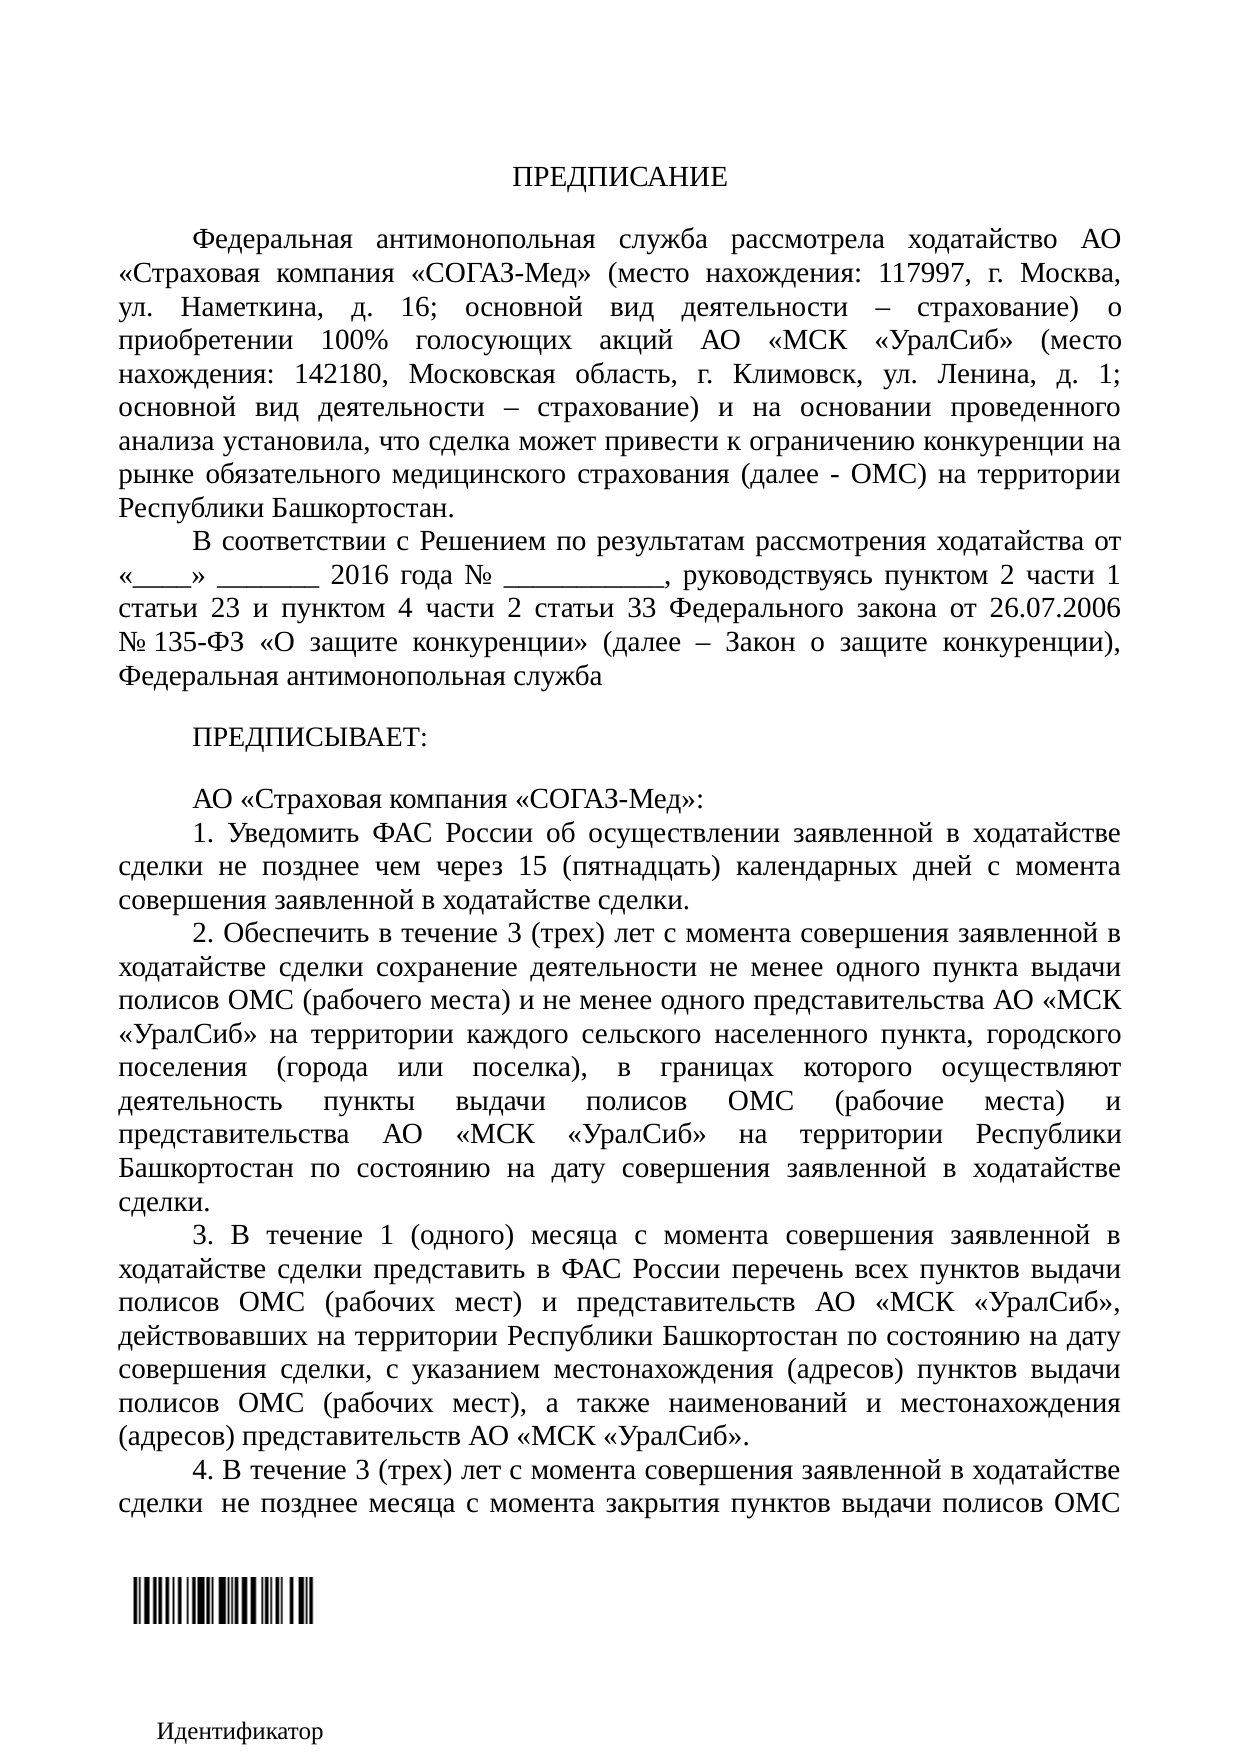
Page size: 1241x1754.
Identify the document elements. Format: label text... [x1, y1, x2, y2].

text Федеральная антимонопольная служба рассмотрела ходатайство АО «Страховая компания «СОГАЗ-Мед» (место нахождения: 117997, г. Москва, ул. Наметкина, д. 16; основной вид деятельности – страхование) о приобретении 100% голосующих акций АО «МСК «УралСиб» (место нахождения: 142180, Московская область, г. Климовск, ул. Ленина, д. 1; основной вид деятельности – страхование) и на основании проведенного анализа установила, что сделка может привести к ограничению конкуренции на рынке обязательного медицинского страхования (далее - ОМС) на территории Республики Башкортостан. [118, 222, 1122, 523]
text АО «Страховая компания «СОГАЗ-Мед»: [118, 781, 1122, 815]
text 2. Обеспечить в течение 3 (трех) лет с момента совершения заявленной в ходатайстве сделки сохранение деятельности не менее одного пункта выдачи полисов ОМС (рабочего места) и не менее одного представительства АО «МСК «УралСиб» на территории каждого сельского населенного пункта, городского поселения (города или поселка), в границах которого осуществляют деятельность пункты выдачи полисов ОМС (рабочие места) и представительства АО «МСК «УралСиб» на территории Республики Башкортостан по состоянию на дату совершения заявленной в ходатайстве сделки. [118, 915, 1122, 1217]
text 4. В течение 3 (трех) лет с момента совершения заявленной в ходатайстве сделки не позднее месяца с момента закрытия пунктов выдачи полисов ОМС [118, 1452, 1122, 1519]
picture [118, 1577, 331, 1624]
text ПРЕДПИСЫВАЕТ: [118, 720, 1122, 752]
text В соответствии с Решением по результатам рассмотрения ходатайства от «____» _______ 2016 года № ___________, руководствуясь пунктом 2 части 1 статьи 23 и пунктом 4 части 2 статьи 33 Федерального закона от 26.07.2006 № 135-ФЗ «О защите конкуренции» (далее – Закон о защите конкуренции), Федеральная антимонопольная служба [118, 523, 1122, 691]
text ПРЕДПИСАНИЕ [118, 159, 1122, 193]
text 1. Уведомить ФАС России об осуществлении заявленной в ходатайстве сделки не позднее чем через 15 (пятнадцать) календарных дней с момента совершения заявленной в ходатайстве сделки. [118, 815, 1122, 915]
text 3. В течение 1 (одного) месяца с момента совершения заявленной в ходатайстве сделки представить в ФАС России перечень всех пунктов выдачи полисов ОМС (рабочих мест) и представительств АО «МСК «УралСиб», действовавших на территории Республики Башкортостан по состоянию на дату совершения сделки, с указанием местонахождения (адресов) пунктов выдачи полисов ОМС (рабочих мест), а также наименований и местонахождения (адресов) представительств АО «МСК «УралСиб». [118, 1217, 1122, 1452]
